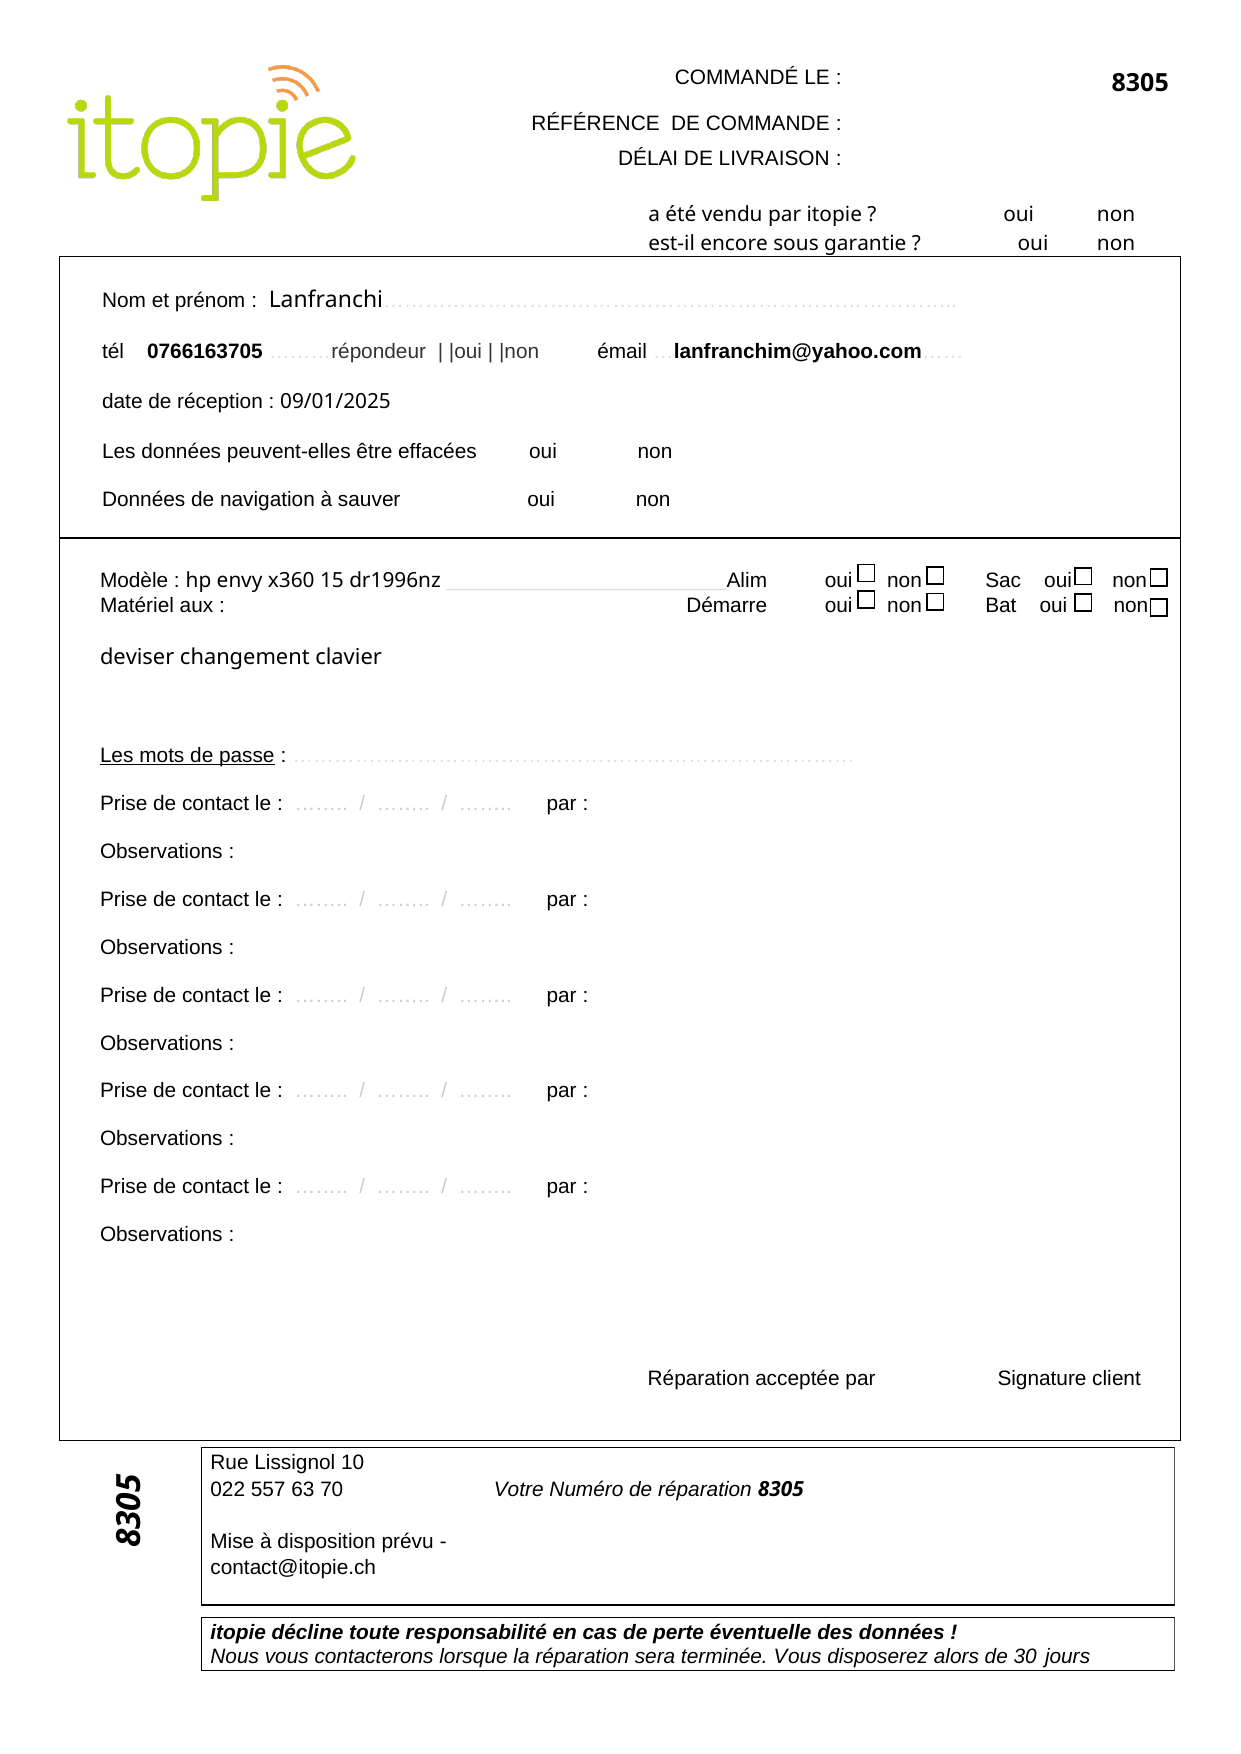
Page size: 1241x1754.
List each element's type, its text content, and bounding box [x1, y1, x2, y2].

text Modèle : hp envy x360 15 dr1996nz Alim oui non Sac oui non [60, 562, 856, 590]
text Observations : [60, 931, 1180, 958]
table_cell [847, 140, 1180, 175]
text Modèle : hp envy x360 15 dr1996nz Alim oui non Sac oui non [879, 562, 925, 590]
text Données de navigation à sauver oui non [60, 484, 1180, 511]
text Prise de contact le : …….. / …….. / …….. par : [60, 979, 1180, 1006]
text Prise de contact le : …….. / …….. / …….. par : [60, 788, 1180, 815]
text Modèle : hp envy x360 15 dr1996nz Alim oui non Sac oui non [948, 562, 1180, 590]
table_header COMMANDÉ LE : [490, 59, 847, 104]
text Les données peuvent-elles être effacées oui non [60, 436, 1180, 463]
table_cell itopie décline toute responsabilité en cas de perte éventuelle des données ! Nous vous contacterons lorsque la réparation sera terminée. Vous disposerez alors de 30 jours [195, 1611, 1180, 1677]
text tél 0766163705 ………répondeur | |oui | |non émail …lanfranchim@yahoo.com…… [60, 335, 1180, 362]
text Observations : [60, 1027, 1180, 1054]
table_cell DÉLAI DE LIVRAISON : [490, 140, 847, 175]
text Observations : [60, 836, 1180, 863]
text a été vendu par itopie ? oui non [59, 199, 1181, 228]
table_header 8305 [59, 1441, 195, 1677]
text deviser changement clavier [60, 638, 1180, 671]
picture [67, 65, 356, 201]
text Matériel aux : Démarre oui non Bat oui non [60, 590, 1180, 617]
text Prise de contact le : …….. / …….. / …….. par : [60, 1171, 1180, 1198]
table_cell [847, 105, 1180, 140]
text Observations : [60, 1219, 1180, 1246]
table_cell RÉFÉRENCE DE COMMANDE : [490, 105, 847, 140]
text date de réception : 09/01/2025 [60, 383, 1180, 415]
text Nom et prénom : Lanfranchi……………………………………………………………………….. [60, 280, 1180, 314]
text Prise de contact le : …….. / …….. / …….. par : [60, 1075, 1180, 1102]
text Observations : [60, 1123, 1180, 1150]
text Prise de contact le : …….. / …….. / …….. par : [60, 883, 1180, 911]
table_header 8305 [847, 59, 1180, 104]
text Les mots de passe : ……………………………………………………………………… [60, 740, 1180, 767]
text Réparation acceptée par Signature client [60, 1363, 1180, 1390]
table_header Rue Lissignol 10 022 557 63 70 Votre Numéro de réparation 8305 Mise à disposition prévu - contact@itopie.ch [195, 1441, 1180, 1611]
text est-il encore sous garantie ? oui non [59, 228, 1181, 256]
